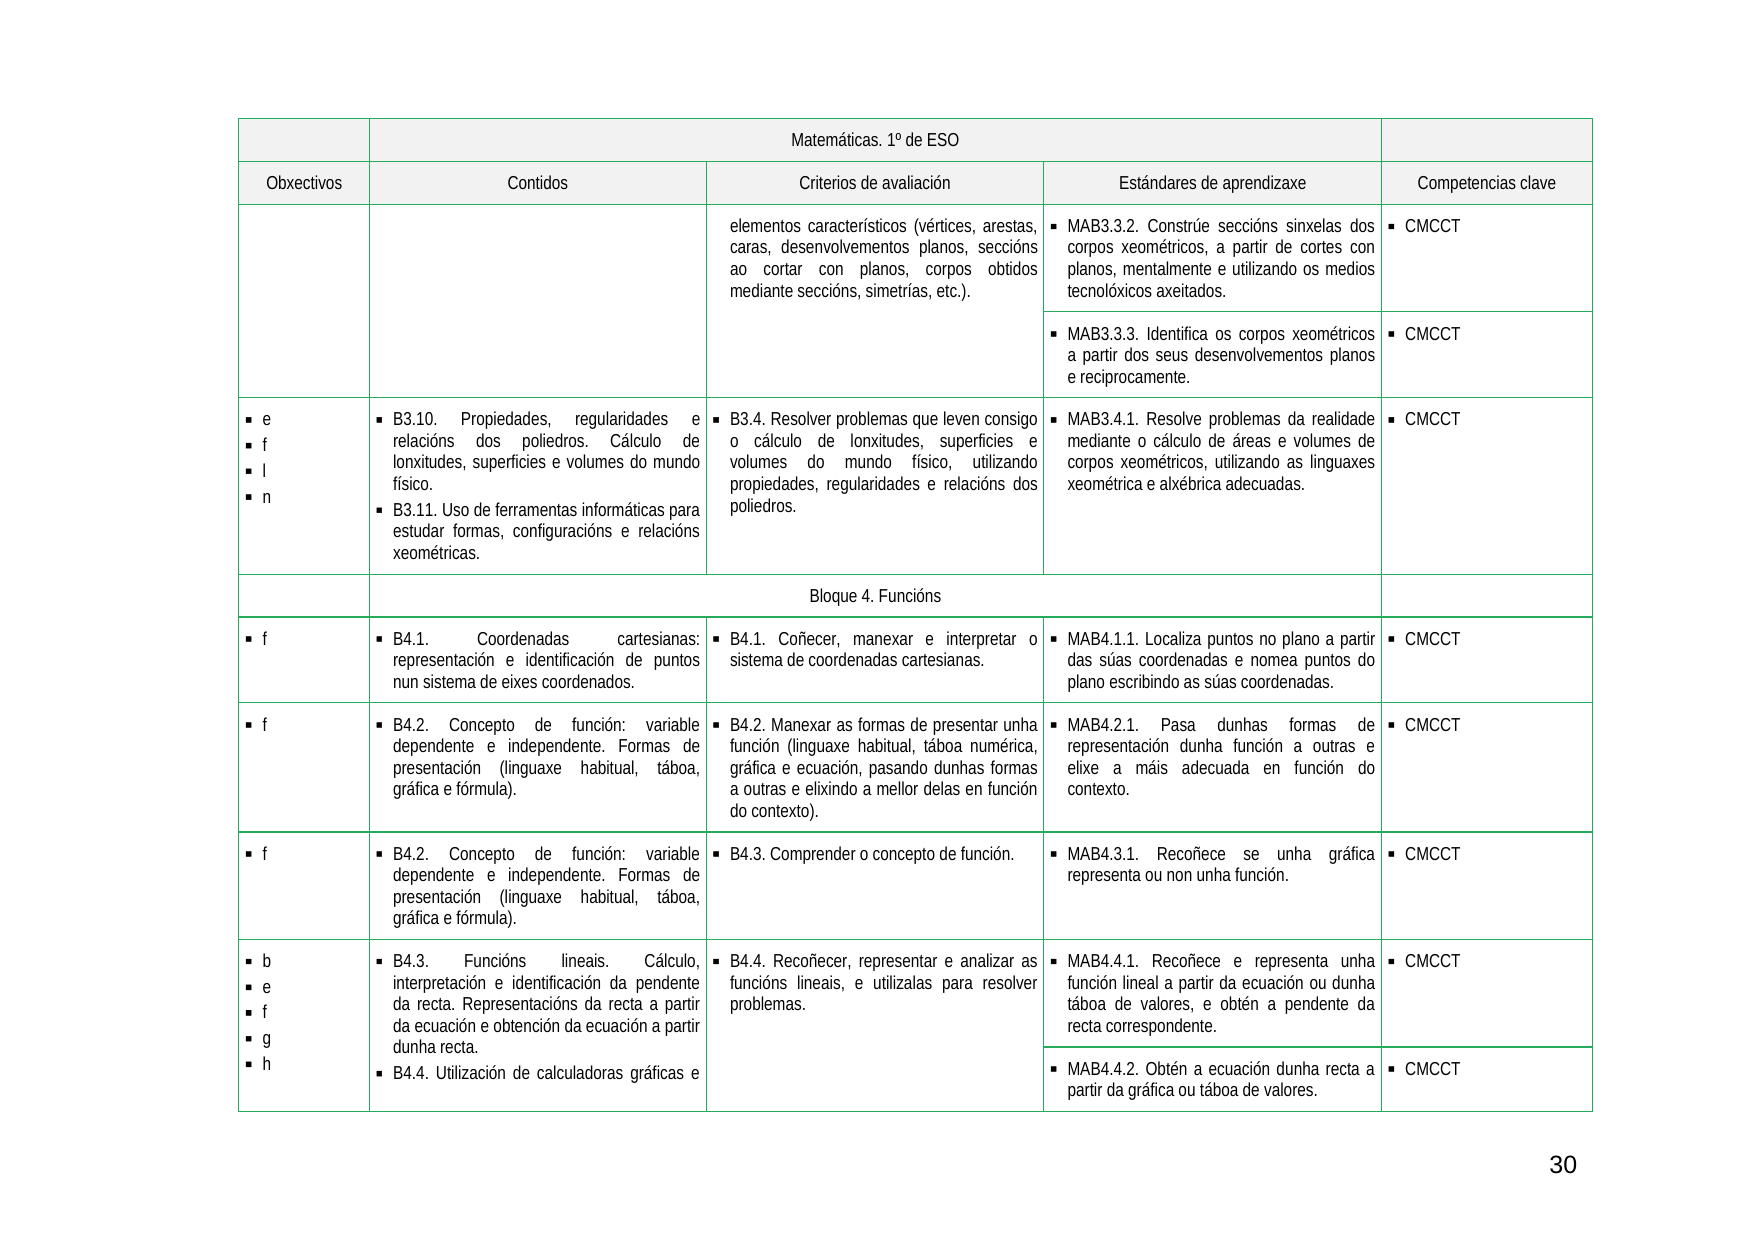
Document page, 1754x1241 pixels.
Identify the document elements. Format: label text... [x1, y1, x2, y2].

table_header [239, 119, 369, 161]
table_cell MAB4.4.2. Obtén a ecuación dunha recta a partir da gráfica ou táboa de valores. [1044, 1048, 1381, 1111]
table_cell B4.3. Funcións lineais. Cálculo, interpretación e identificación da pendente da recta. Representacións da recta a partir da ecuación e obtención da ecuación a partir dunha recta. B4.4. Utilización de calculadoras gráficas e [370, 940, 706, 1111]
table_cell B4.1. Coordenadas cartesianas: representación e identificación de puntos nun sistema de eixes coordenados. [370, 618, 706, 702]
table_cell B4.1. Coñecer, manexar e interpretar o sistema de coordenadas cartesianas. [707, 618, 1043, 702]
table_cell b e f g h [239, 940, 369, 1111]
table_cell Bloque 4. Funcións [370, 575, 1381, 616]
table_cell Criterios de avaliación [707, 162, 1043, 204]
table_cell B3.4. Resolver problemas que leven consigo o cálculo de lonxitudes, superficies e volumes do mundo físico, utilizando propiedades, regularidades e relacións dos poliedros. [707, 398, 1043, 573]
table_cell [1382, 575, 1592, 616]
table_cell B3.10. Propiedades, regularidades e relacións dos poliedros. Cálculo de lonxitudes, superficies e volumes do mundo físico. B3.11. Uso de ferramentas informáticas para estudar formas, configuracións e relacións xeométricas. [370, 398, 706, 573]
table_cell MAB4.3.1. Recoñece se unha gráfica representa ou non unha función. [1044, 833, 1381, 939]
table_cell Competencias clave [1382, 162, 1592, 204]
table_header [1382, 119, 1592, 161]
table_cell f [239, 833, 369, 939]
table_cell MAB4.2.1. Pasa dunhas formas de representación dunha función a outras e elixe a máis adecuada en función do contexto. [1044, 703, 1381, 831]
table_cell Estándares de aprendizaxe [1044, 162, 1381, 204]
table_cell CMCCT [1382, 833, 1592, 939]
table_cell B4.2. Concepto de función: variable dependente e independente. Formas de presentación (linguaxe habitual, táboa, gráfica e fórmula). [370, 833, 706, 939]
table_cell CMCCT [1382, 940, 1592, 1046]
table_cell MAB4.4.1. Recoñece e representa unha función lineal a partir da ecuación ou dunha táboa de valores, e obtén a pendente da recta correspondente. [1044, 940, 1381, 1046]
table_cell CMCCT [1382, 618, 1592, 702]
table_cell MAB3.4.1. Resolve problemas da realidade mediante o cálculo de áreas e volumes de corpos xeométricos, utilizando as linguaxes xeométrica e alxébrica adecuadas. [1044, 398, 1381, 573]
table_cell Contidos [370, 162, 706, 204]
table_cell CMCCT [1382, 398, 1592, 573]
table_cell MAB3.3.2. Constrúe seccións sinxelas dos corpos xeométricos, a partir de cortes con planos, mentalmente e utilizando os medios tecnolóxicos axeitados. [1044, 205, 1381, 311]
table_cell MAB3.3.3. Identifica os corpos xeométricos a partir dos seus desenvolvementos planos e reciprocamente. [1044, 312, 1381, 397]
table_cell CMCCT [1382, 312, 1592, 397]
table_cell B4.2. Manexar as formas de presentar unha función (linguaxe habitual, táboa numérica, gráfica e ecuación, pasando dunhas formas a outras e elixindo a mellor delas en función do contexto). [707, 703, 1043, 831]
table_cell B4.4. Recoñecer, representar e analizar as funcións lineais, e utilizalas para resolver problemas. [707, 940, 1043, 1111]
table_cell elementos característicos (vértices, arestas, caras, desenvolvementos planos, seccións ao cortar con planos, corpos obtidos mediante seccións, simetrías, etc.). [707, 205, 1043, 397]
table_cell [370, 205, 706, 397]
table_cell f [239, 618, 369, 702]
table_cell CMCCT [1382, 1048, 1592, 1111]
table_cell f [239, 703, 369, 831]
table_cell B4.3. Comprender o concepto de función. [707, 833, 1043, 939]
table_cell e f l n [239, 398, 369, 573]
table_cell B4.2. Concepto de función: variable dependente e independente. Formas de presentación (linguaxe habitual, táboa, gráfica e fórmula). [370, 703, 706, 831]
table_cell CMCCT [1382, 703, 1592, 831]
table_header Matemáticas. 1º de ESO [370, 119, 1381, 161]
table_cell Obxectivos [239, 162, 369, 204]
table_cell CMCCT [1382, 205, 1592, 311]
table_cell [239, 205, 369, 397]
table_cell MAB4.1.1. Localiza puntos no plano a partir das súas coordenadas e nomea puntos do plano escribindo as súas coordenadas. [1044, 618, 1381, 702]
table_cell [239, 575, 369, 616]
